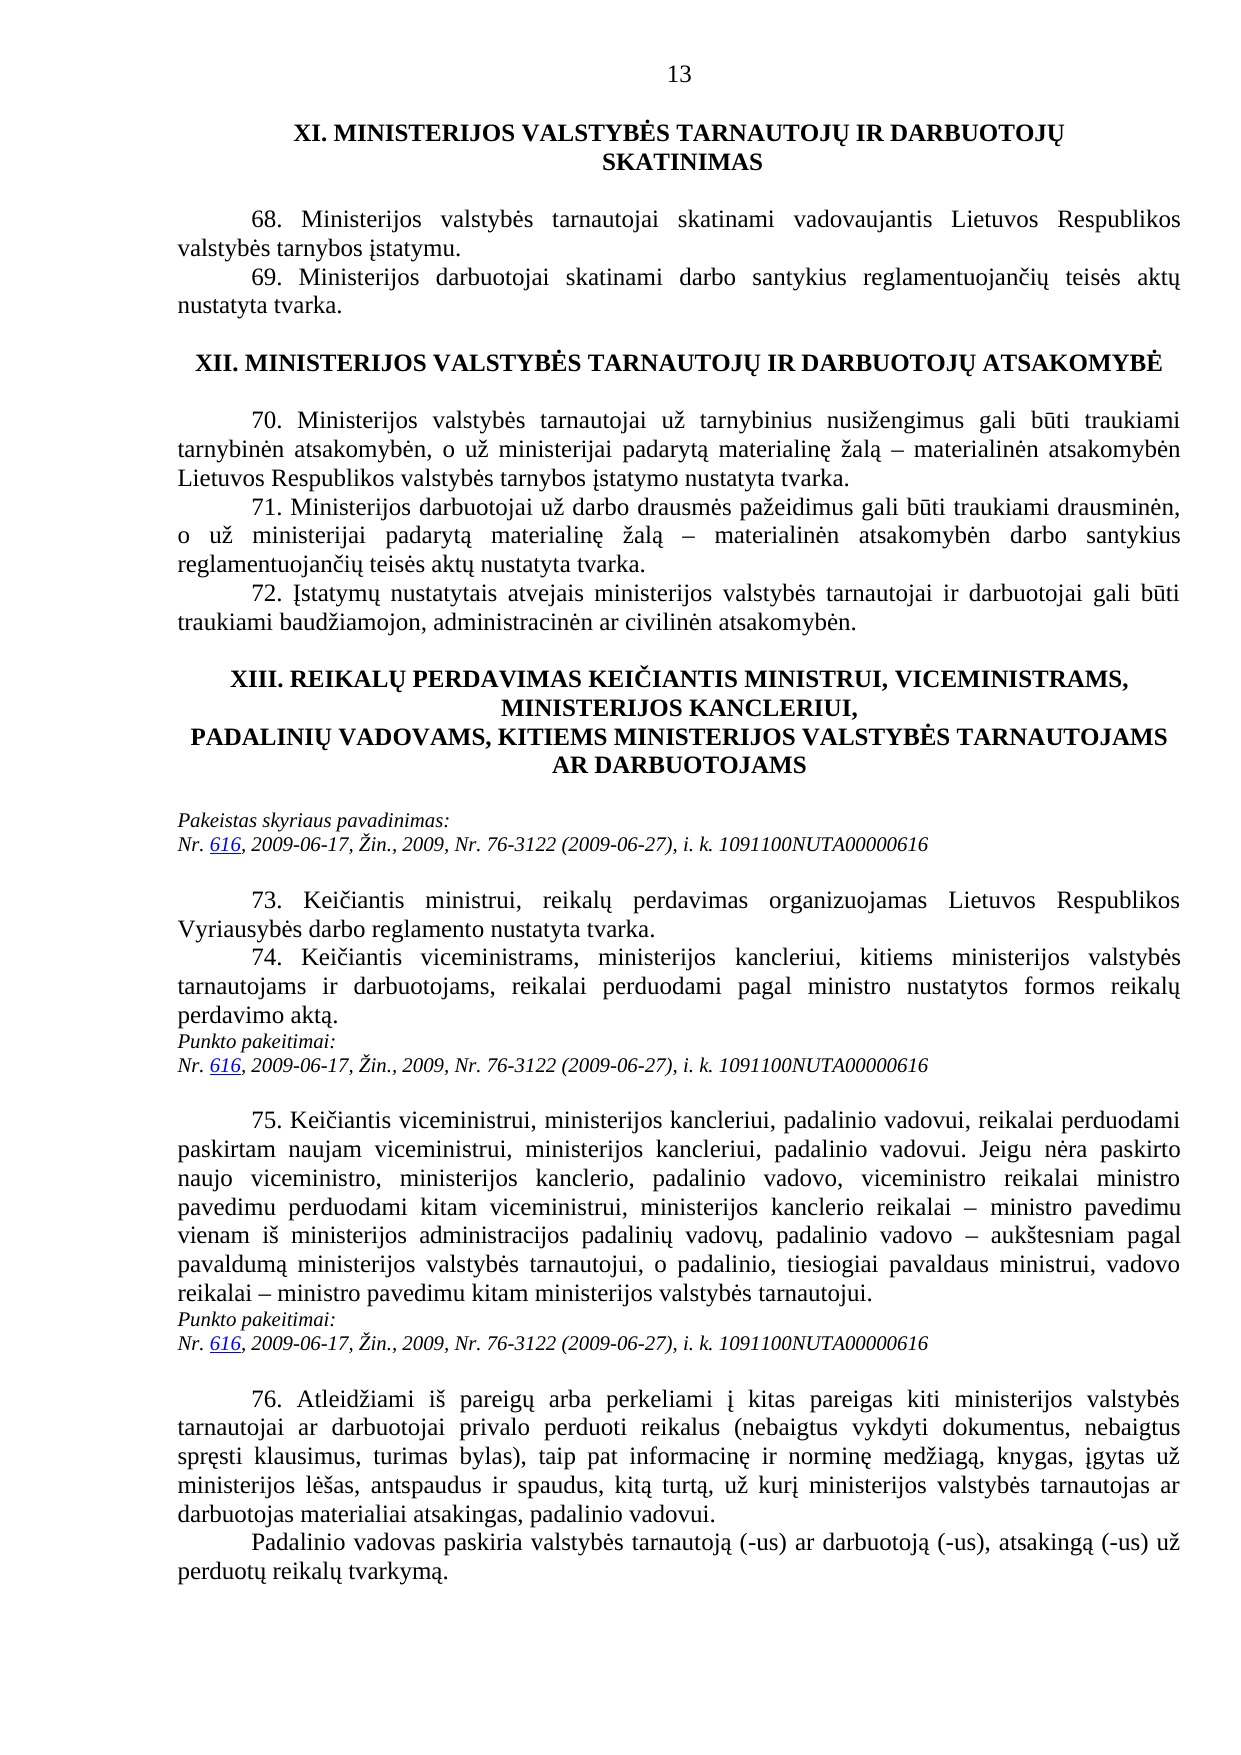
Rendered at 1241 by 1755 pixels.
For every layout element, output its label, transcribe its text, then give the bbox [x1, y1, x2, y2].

text Padalinio vadovas paskiria valstybės tarnautoją (-us) ar darbuotoją (-us), atsakingą (-us) už perduotų reikalų tvarkymą. [177, 1527, 1181, 1585]
text PADALINIŲ VADOVAMS, KITIEMS MINISTERIJOS VALSTYBĖS TARNAUTOJAMS [177, 722, 1181, 751]
text 72. Įstatymų nustatytais atvejais ministerijos valstybės tarnautojai ir darbuotojai gali būti traukiami baudžiamojon, administracinėn ar civilinėn atsakomybėn. [177, 578, 1181, 636]
text 76. Atleidžiami iš pareigų arba perkeliami į kitas pareigas kiti ministerijos valstybės tarnautojai ar darbuotojai privalo perduoti reikalus (nebaigtus vykdyti dokumentus, nebaigtus spręsti klausimus, turimas bylas), taip pat informacinę ir norminę medžiagą, knygas, įgytas už ministerijos lėšas, antspaudus ir spaudus, kitą turtą, už kurį ministerijos valstybės tarnautojas ar darbuotojas materialiai atsakingas, padalinio vadovui. [177, 1384, 1181, 1527]
text 68. Ministerijos valstybės tarnautojai skatinami vadovaujantis Lietuvos Respublikos valstybės tarnybos įstatymu. [177, 204, 1181, 262]
text 74. Keičiantis viceministrams, ministerijos kancleriui, kitiems ministerijos valstybės tarnautojams ir darbuotojams, reikalai perduodami pagal ministro nustatytos formos reikalų perdavimo aktą. [177, 942, 1181, 1029]
text 75. Keičiantis viceministrui, ministerijos kancleriui, padalinio vadovui, reikalai perduodami paskirtam naujam viceministrui, ministerijos kancleriui, padalinio vadovui. Jeigu nėra paskirto naujo viceministro, ministerijos kanclerio, padalinio vadovo, viceministro reikalai ministro pavedimu perduodami kitam viceministrui, ministerijos kanclerio reikalai – ministro pavedimu vienam iš ministerijos administracijos padalinių vadovų, padalinio vadovo – aukštesniam pagal pavaldumą ministerijos valstybės tarnautojui, o padalinio, tiesiogiai pavaldaus ministrui, vadovo reikalai – ministro pavedimu kitam ministerijos valstybės tarnautojui. [177, 1106, 1181, 1307]
text Punkto pakeitimai: [177, 1307, 1181, 1331]
text AR DARBUOTOJAMS [177, 751, 1181, 779]
text Punkto pakeitimai: [177, 1029, 1181, 1053]
text 69. Ministerijos darbuotojai skatinami darbo santykius reglamentuojančių teisės aktų nustatyta tvarka. [177, 262, 1181, 319]
text Nr. 616, 2009-06-17, Žin., 2009, Nr. 76-3122 (2009-06-27), i. k. 1091100NUTA00000616 [177, 832, 1181, 856]
text XIII. REIKALŲ PERDAVIMAS KEIČIANTIS MINISTRUI, VICEMINISTRAMS, MINISTERIJOS KANCLERIUI, [177, 664, 1181, 722]
text 71. Ministerijos darbuotojai už darbo drausmės pažeidimus gali būti traukiami drausminėn, o už ministerijai padarytą materialinę žalą – materialinėn atsakomybėn darbo santykius reglamentuojančių teisės aktų nustatyta tvarka. [177, 492, 1181, 578]
text 73. Keičiantis ministrui, reikalų perdavimas organizuojamas Lietuvos Respublikos Vyriausybės darbo reglamento nustatyta tvarka. [177, 885, 1181, 942]
text SKATINIMAS [177, 147, 1181, 176]
text 70. Ministerijos valstybės tarnautojai už tarnybinius nusižengimus gali būti traukiami tarnybinėn atsakomybėn, o už ministerijai padarytą materialinę žalą – materialinėn atsakomybėn Lietuvos Respublikos valstybės tarnybos įstatymo nustatyta tvarka. [177, 406, 1181, 492]
text XII. MINISTERIJOS VALSTYBĖS TARNAUTOJŲ IR DARBUOTOJŲ ATSAKOMYBĖ [177, 348, 1181, 377]
text XI. MINISTERIJOS VALSTYBĖS TARNAUTOJŲ IR DARBUOTOJŲ [177, 118, 1181, 147]
text Pakeistas skyriaus pavadinimas: [177, 808, 1181, 832]
text Nr. 616, 2009-06-17, Žin., 2009, Nr. 76-3122 (2009-06-27), i. k. 1091100NUTA00000616 [177, 1331, 1181, 1355]
text Nr. 616, 2009-06-17, Žin., 2009, Nr. 76-3122 (2009-06-27), i. k. 1091100NUTA00000616 [177, 1053, 1181, 1077]
